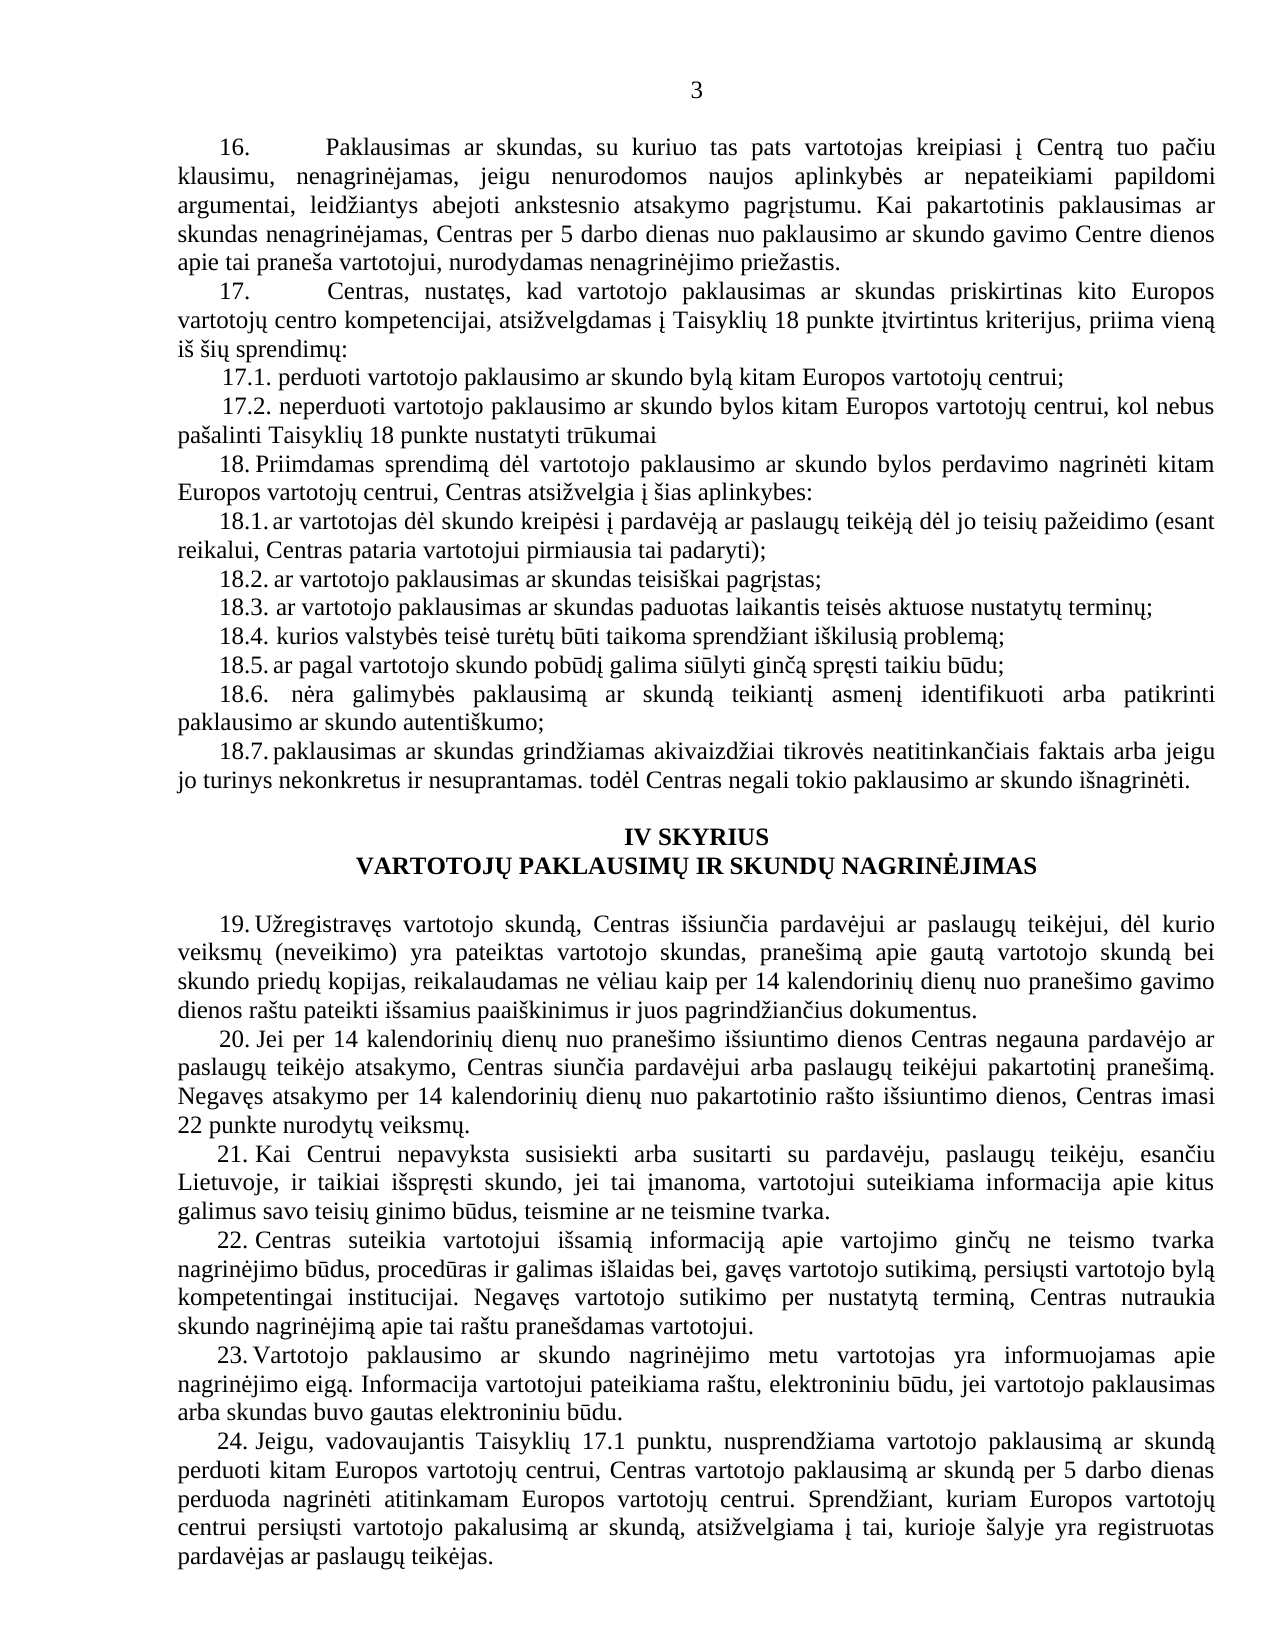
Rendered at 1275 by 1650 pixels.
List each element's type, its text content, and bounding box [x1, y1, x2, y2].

text 22. Centras suteikia vartotojui išsamią informaciją apie vartojimo ginčų ne teismo tvarka nagrinėjimo būdus, procedūras ir galimas išlaidas bei, gavęs vartotojo sutikimą, persiųsti vartotojo bylą kompetentingai institucijai. Negavęs vartotojo sutikimo per nustatytą terminą, Centras nutraukia skundo nagrinėjimą apie tai raštu pranešdamas vartotojui. [177, 1225, 1216, 1340]
text 17. Centras, nustatęs, kad vartotojo paklausimas ar skundas priskirtinas kito Europos vartotojų centro kompetencijai, atsižvelgdamas į Taisyklių 18 punkte įtvirtintus kriterijus, priima vieną iš šių sprendimų: [177, 276, 1216, 362]
text 18.2. ar vartotojo paklausimas ar skundas teisiškai pagrįstas; [177, 564, 1216, 592]
text 17.1. perduoti vartotojo paklausimo ar skundo bylą kitam Europos vartotojų centrui; [177, 362, 1216, 391]
text IV SKYRIUS [177, 822, 1216, 851]
text 18.6. nėra galimybės paklausimą ar skundą teikiantį asmenį identifikuoti arba patikrinti paklausimo ar skundo autentiškumo; [177, 679, 1216, 736]
text 18.4. kurios valstybės teisė turėtų būti taikoma sprendžiant iškilusią problemą; [177, 621, 1216, 650]
text 18.1. ar vartotojas dėl skundo kreipėsi į pardavėją ar paslaugų teikėją dėl jo teisių pažeidimo (esant reikalui, Centras pataria vartotojui pirmiausia tai padaryti); [177, 506, 1216, 564]
text 21. Kai Centrui nepavyksta susisiekti arba susitarti su pardavėju, paslaugų teikėju, esančiu Lietuvoje, ir taikiai išspręsti skundo, jei tai įmanoma, vartotojui suteikiama informacija apie kitus galimus savo teisių ginimo būdus, teismine ar ne teismine tvarka. [177, 1139, 1216, 1225]
text 23. Vartotojo paklausimo ar skundo nagrinėjimo metu vartotojas yra informuojamas apie nagrinėjimo eigą. Informacija vartotojui pateikiama raštu, elektroniniu būdu, jei vartotojo paklausimas arba skundas buvo gautas elektroniniu būdu. [177, 1340, 1216, 1426]
text 18. Priimdamas sprendimą dėl vartotojo paklausimo ar skundo bylos perdavimo nagrinėti kitam Europos vartotojų centrui, Centras atsižvelgia į šias aplinkybes: [177, 449, 1216, 506]
text VARTOTOJŲ PAKLAUSIMŲ IR SKUNDŲ NAGRINĖJIMAS [177, 851, 1216, 880]
text 16. Paklausimas ar skundas, su kuriuo tas pats vartotojas kreipiasi į Centrą tuo pačiu klausimu, nenagrinėjamas, jeigu nenurodomos naujos aplinkybės ar nepateikiami papildomi argumentai, leidžiantys abejoti ankstesnio atsakymo pagrįstumu. Kai pakartotinis paklausimas ar skundas nenagrinėjamas, Centras per 5 darbo dienas nuo paklausimo ar skundo gavimo Centre dienos apie tai praneša vartotojui, nurodydamas nenagrinėjimo priežastis. [177, 132, 1216, 276]
text 20. Jei per 14 kalendorinių dienų nuo pranešimo išsiuntimo dienos Centras negauna pardavėjo ar paslaugų teikėjo atsakymo, Centras siunčia pardavėjui arba paslaugų teikėjui pakartotinį pranešimą. Negavęs atsakymo per 14 kalendorinių dienų nuo pakartotinio rašto išsiuntimo dienos, Centras imasi 22 punkte nurodytų veiksmų. [177, 1024, 1216, 1139]
text 18.5. ar pagal vartotojo skundo pobūdį galima siūlyti ginčą spręsti taikiu būdu; [177, 650, 1216, 679]
text 18.3. ar vartotojo paklausimas ar skundas paduotas laikantis teisės aktuose nustatytų terminų; [177, 592, 1216, 621]
text 19. Užregistravęs vartotojo skundą, Centras išsiunčia pardavėjui ar paslaugų teikėjui, dėl kurio veiksmų (neveikimo) yra pateiktas vartotojo skundas, pranešimą apie gautą vartotojo skundą bei skundo priedų kopijas, reikalaudamas ne vėliau kaip per 14 kalendorinių dienų nuo pranešimo gavimo dienos raštu pateikti išsamius paaiškinimus ir juos pagrindžiančius dokumentus. [177, 909, 1216, 1024]
text 17.2. neperduoti vartotojo paklausimo ar skundo bylos kitam Europos vartotojų centrui, kol nebus pašalinti Taisyklių 18 punkte nustatyti trūkumai [177, 391, 1216, 449]
text 18.7. paklausimas ar skundas grindžiamas akivaizdžiai tikrovės neatitinkančiais faktais arba jeigu jo turinys nekonkretus ir nesuprantamas. todėl Centras negali tokio paklausimo ar skundo išnagrinėti. [177, 736, 1216, 794]
text 24. Jeigu, vadovaujantis Taisyklių 17.1 punktu, nusprendžiama vartotojo paklausimą ar skundą perduoti kitam Europos vartotojų centrui, Centras vartotojo paklausimą ar skundą per 5 darbo dienas perduoda nagrinėti atitinkamam Europos vartotojų centrui. Sprendžiant, kuriam Europos vartotojų centrui persiųsti vartotojo pakalusimą ar skundą, atsižvelgiama į tai, kurioje šalyje yra registruotas pardavėjas ar paslaugų teikėjas. [177, 1426, 1216, 1570]
